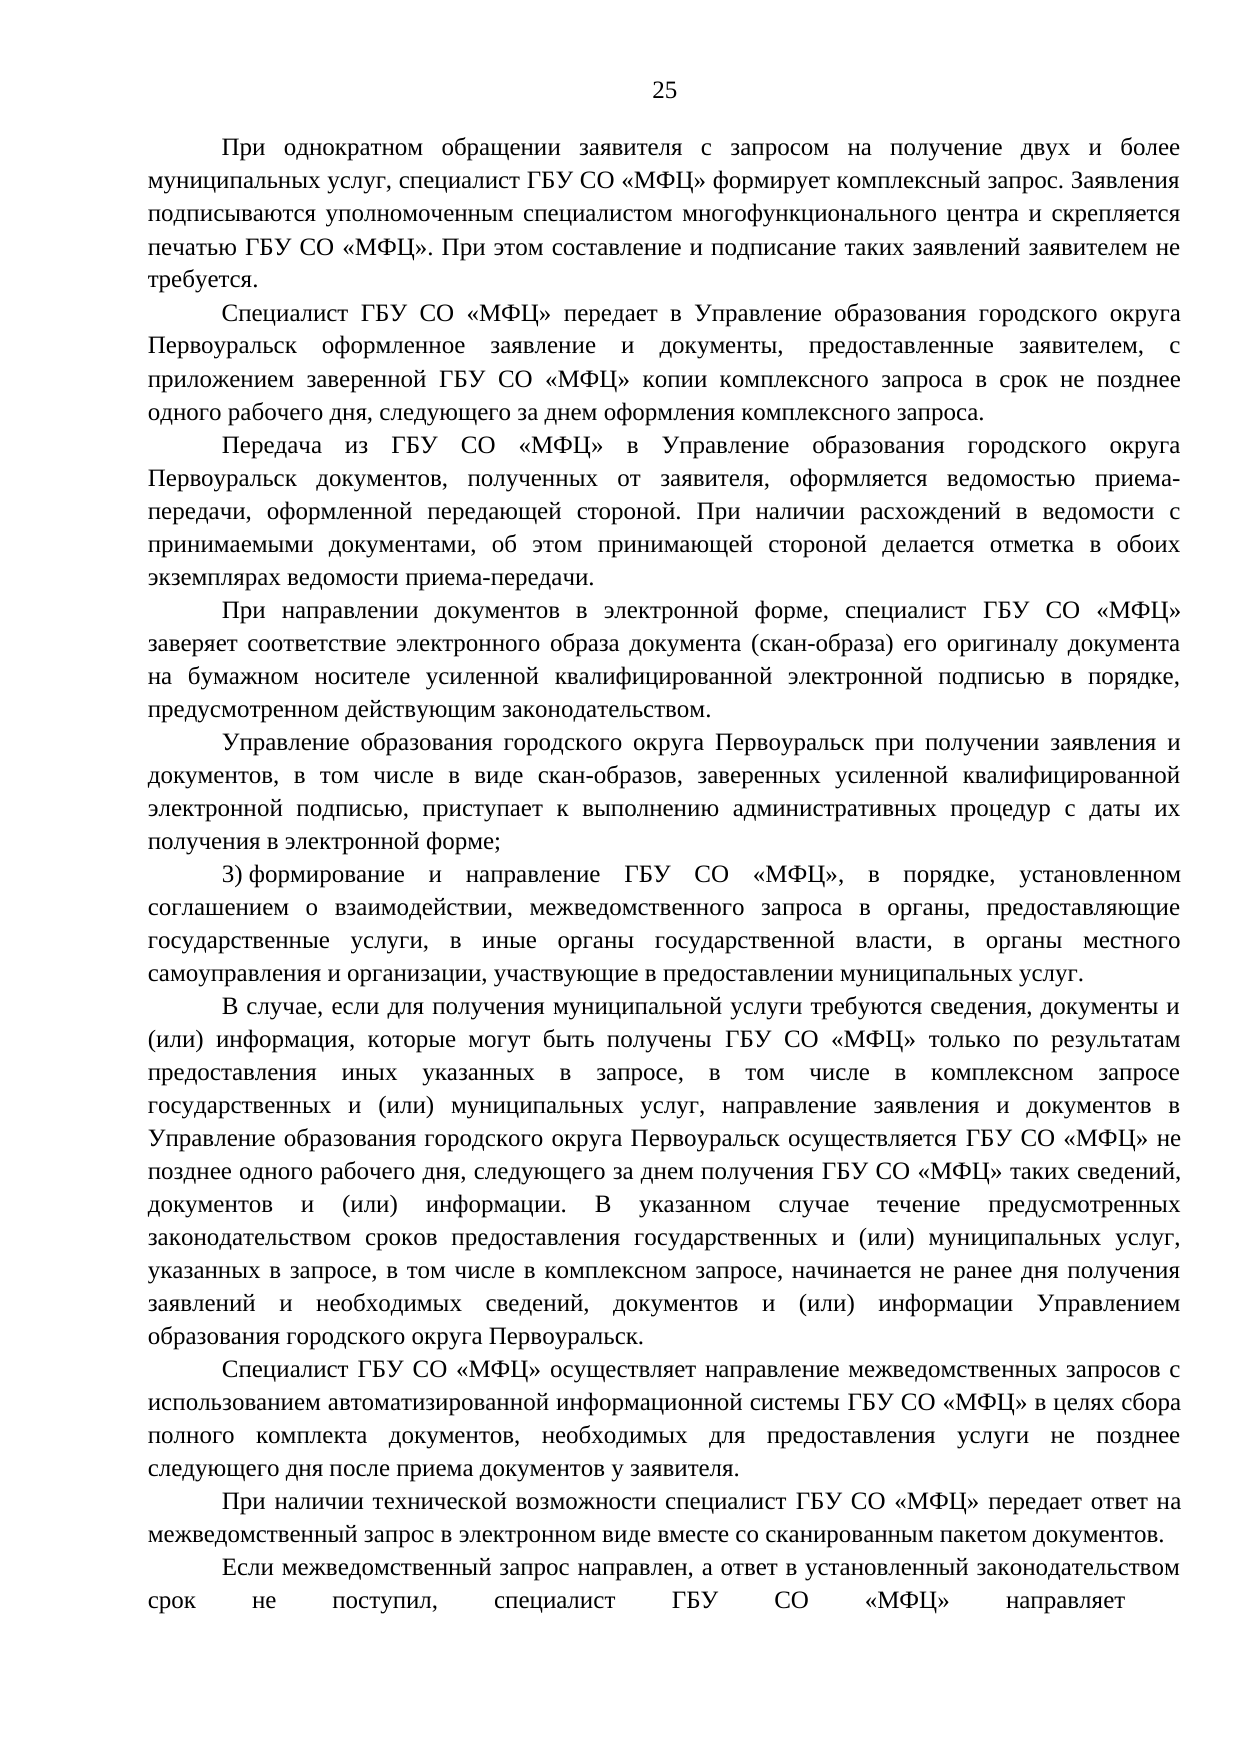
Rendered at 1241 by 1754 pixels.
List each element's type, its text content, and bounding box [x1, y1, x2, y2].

text При направлении документов в электронной форме, специалист ГБУ СО «МФЦ» заверяет соответствие электронного образа документа (скан-образа) его оригиналу документа на бумажном носителе усиленной квалифицированной электронной подписью в порядке, предусмотренном действующим законодательством. [148, 595, 1181, 723]
text 3) формирование и направление ГБУ СО «МФЦ», в порядке, установленном соглашением о взаимодействии, межведомственного запроса в органы, предоставляющие государственные услуги, в иные органы государственной власти, в органы местного самоуправления и организации, участвующие в предоставлении муниципальных услуг. [148, 859, 1181, 987]
text Передача из ГБУ СО «МФЦ» в Управление образования городского округа Первоуральск документов, полученных от заявителя, оформляется ведомостью приема-передачи, оформленной передающей стороной. При наличии расхождений в ведомости с принимаемыми документами, об этом принимающей стороной делается отметка в обоих экземплярах ведомости приема-передачи. [148, 430, 1181, 591]
text Если межведомственный запрос направлен, а ответ в установленный законодательством срок не поступил, специалист ГБУ СО «МФЦ» направляет [148, 1552, 1181, 1614]
text При наличии технической возможности специалист ГБУ СО «МФЦ» передает ответ на межведомственный запрос в электронном виде вместе со сканированным пакетом документов. [148, 1486, 1181, 1548]
text В случае, если для получения муниципальной услуги требуются сведения, документы и (или) информация, которые могут быть получены ГБУ СО «МФЦ» только по результатам предоставления иных указанных в запросе, в том числе в комплексном запросе государственных и (или) муниципальных услуг, направление заявления и документов в Управление образования городского округа Первоуральск осуществляется ГБУ СО «МФЦ» не позднее одного рабочего дня, следующего за днем получения ГБУ СО «МФЦ» таких сведений, документов и (или) информации. В указанном случае течение предусмотренных законодательством сроков предоставления государственных и (или) муниципальных услуг, указанных в запросе, в том числе в комплексном запросе, начинается не ранее дня получения заявлений и необходимых сведений, документов и (или) информации Управлением образования городского округа Первоуральск. [148, 991, 1181, 1350]
text При однократном обращении заявителя с запросом на получение двух и более муниципальных услуг, специалист ГБУ СО «МФЦ» формирует комплексный запрос. Заявления подписываются уполномоченным специалистом многофункционального центра и скрепляется печатью ГБУ СО «МФЦ». При этом составление и подписание таких заявлений заявителем не требуется. [148, 132, 1181, 293]
text Управление образования городского округа Первоуральск при получении заявления и документов, в том числе в виде скан-образов, заверенных усиленной квалифицированной электронной подписью, приступает к выполнению административных процедур с даты их получения в электронной форме; [148, 727, 1181, 855]
text Специалист ГБУ СО «МФЦ» передает в Управление образования городского округа Первоуральск оформленное заявление и документы, предоставленные заявителем, с приложением заверенной ГБУ СО «МФЦ» копии комплексного запроса в срок не позднее одного рабочего дня, следующего за днем оформления комплексного запроса. [148, 298, 1181, 425]
text Специалист ГБУ СО «МФЦ» осуществляет направление межведомственных запросов с использованием автоматизированной информационной системы ГБУ СО «МФЦ» в целях сбора полного комплекта документов, необходимых для предоставления услуги не позднее следующего дня после приема документов у заявителя. [148, 1354, 1181, 1482]
